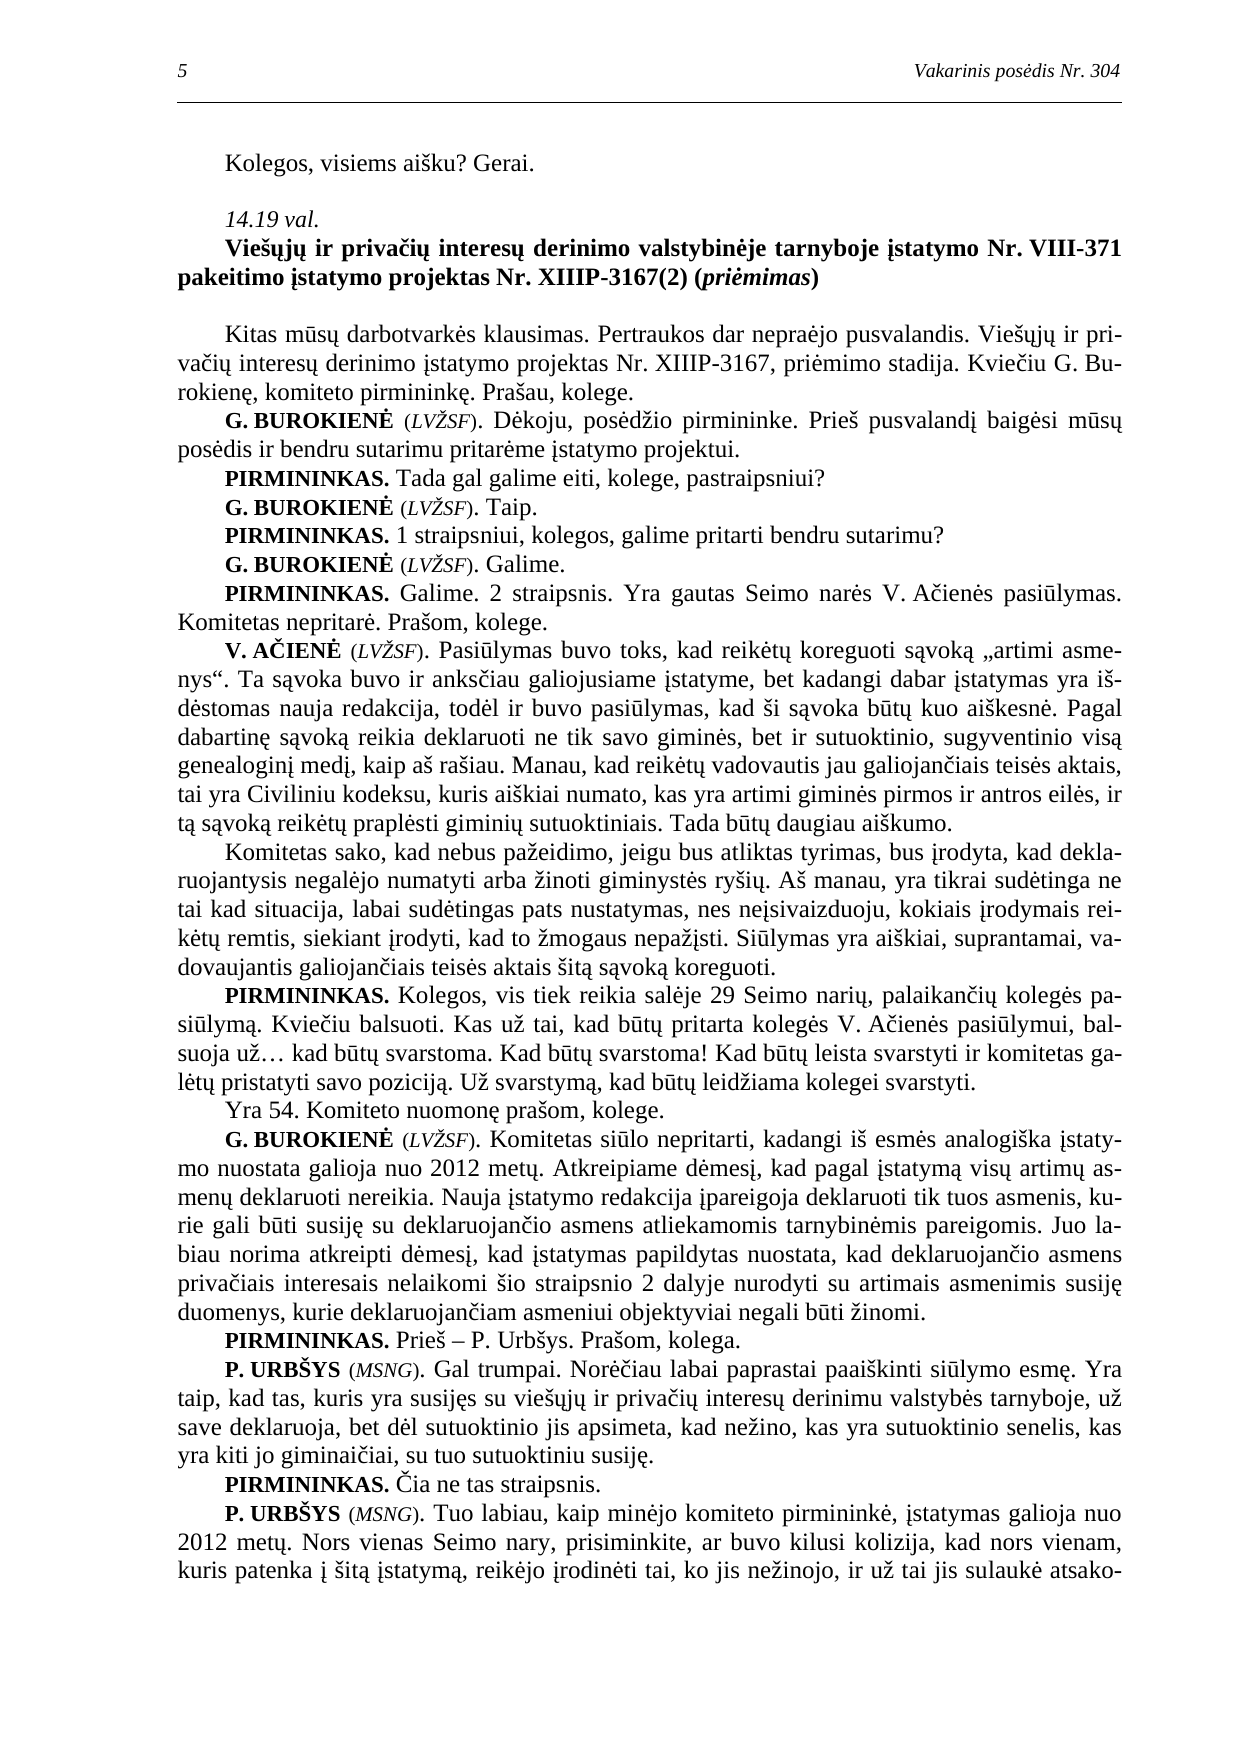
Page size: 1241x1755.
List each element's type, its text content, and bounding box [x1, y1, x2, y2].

text G. BUROKIENĖ (LVŽSF). Ko­mi­te­tas siū­lo ne­pri­tar­ti, ka­dan­gi iš es­mės ana­lo­giš­ka įsta­ty­mo nuo­sta­ta ga­lio­ja nuo 2012 me­tų. At­krei­pia­me dė­me­sį, kad pa­gal įsta­ty­mą vi­sų ar­ti­mų as­me­nų de­kla­ruo­ti ne­rei­kia. Nau­ja įsta­ty­mo re­dak­ci­ja įpa­rei­go­ja de­kla­ruo­ti tik tuos as­me­nis, ku­rie ga­li bū­ti su­si­ję su de­kla­ruo­jan­čio as­mens at­lie­ka­mo­mis tar­ny­bi­nė­mis pa­rei­go­mis. Juo la­biau no­ri­ma at­kreip­ti dė­me­sį, kad įsta­ty­mas pa­pil­dy­tas nuo­sta­ta, kad de­kla­ruo­jan­čio as­mens pri­va­čiais in­te­re­sais ne­lai­ko­mi šio straips­nio 2 da­ly­je nu­ro­dy­ti su ar­ti­mais as­me­ni­mis su­si­ję duo­me­nys, ku­rie de­kla­ruo­jan­čiam as­me­niui ob­jek­ty­viai ne­ga­li bū­ti ži­no­mi. [177, 1124, 1122, 1325]
text G. BUROKIENĖ (LVŽSF). Dė­ko­ju, po­sė­džio pir­mi­nin­ke. Prieš pus­va­lan­dį bai­gė­si mū­sų po­sė­dis ir ben­dru su­ta­ri­mu pri­ta­rė­me įsta­ty­mo pro­jek­tui. [177, 405, 1122, 463]
text PIRMININKAS. Prieš – P. Urb­šys. Pra­šom, ko­le­ga. [177, 1325, 1122, 1354]
text PIRMININKAS. Ko­le­gos, vis tiek rei­kia sa­lė­je 29 Sei­mo na­rių, pa­lai­kan­čių ko­le­gės pa­siū­ly­mą. Kvie­čiu bal­suo­ti. Kas už tai, kad bū­tų pri­tar­ta ko­le­gės V. Ačie­nės pa­siū­ly­mui, bal­suo­ja už… kad bū­tų svars­to­ma. Kad bū­tų svars­to­ma! Kad bū­tų leis­ta svars­ty­ti ir ko­mi­te­tas ga­lė­tų pri­sta­ty­ti sa­vo po­zi­ci­ją. Už svars­ty­mą, kad bū­tų lei­džia­ma ko­le­gei svars­ty­ti. [177, 980, 1122, 1095]
text PIRMININKAS. 1 straips­niui, ko­le­gos, ga­li­me pri­tar­ti ben­dru su­ta­ri­mu? [177, 520, 1122, 549]
text G. BUROKIENĖ (LVŽSF). Taip. [177, 492, 1122, 520]
text P. URBŠYS (MSNG). Tuo la­biau, kaip mi­nė­jo ko­mi­te­to pir­mi­nin­kė, įsta­ty­mas ga­lio­ja nuo 2012 me­tų. Nors vie­nas Sei­mo na­ry, pri­si­min­ki­te, ar bu­vo ki­lu­si ko­li­zi­ja, kad nors vie­nam, ku­ris pa­ten­ka į ši­tą įsta­ty­mą, rei­kė­jo įro­di­nė­ti tai, ko jis ne­ži­no­jo, ir už tai jis su­lau­kė at­sa­ko­ [177, 1498, 1122, 1584]
text Vie­šų­jų ir pri­va­čių in­te­re­sų de­ri­ni­mo vals­ty­bi­nė­je tar­ny­bo­je įsta­ty­mo Nr. VIII-371 pa­kei­ti­mo įsta­ty­mo pro­jek­tas Nr. XIIIP-3167(2) (pri­ėmi­mas) [177, 233, 1122, 290]
text V. AČIENĖ (LVŽSF). Pa­siū­ly­mas bu­vo toks, kad rei­kė­tų ko­re­guo­ti są­vo­ką „ar­ti­mi as­me­nys“. Ta są­vo­ka bu­vo ir anks­čiau ga­lio­ju­sia­me įsta­ty­me, bet ka­dan­gi da­bar įsta­ty­mas yra iš­dės­to­mas nau­ja re­dak­ci­ja, to­dėl ir bu­vo pa­siū­ly­mas, kad ši są­vo­ka bū­tų kuo aiš­kes­nė. Pa­gal da­bar­ti­nę są­vo­ką rei­kia de­kla­ruo­ti ne tik sa­vo gi­mi­nės, bet ir su­tuok­ti­nio, su­gy­ven­ti­nio vi­są ge­ne­a­lo­gi­nį me­dį, kaip aš ra­šiau. Ma­nau, kad rei­kė­tų va­do­vau­tis jau ga­lio­jan­čiais tei­sės ak­tais, tai yra Ci­vi­li­niu ko­dek­su, ku­ris aiš­kiai nu­ma­to, kas yra ar­ti­mi gi­mi­nės pir­mos ir ant­ros ei­lės, ir tą są­vo­ką rei­kė­tų pra­plės­ti gi­mi­nių su­tuok­ti­niais. Ta­da bū­tų dau­giau aiš­ku­mo. [177, 635, 1122, 837]
text Ko­le­gos, vi­siems aiš­ku? Ge­rai. [177, 148, 1122, 176]
text Ki­tas mū­sų dar­bo­tvarkės klau­si­mas. Per­trau­kos dar ne­pra­ėjo pus­va­lan­dis. Vie­šų­jų ir pri­va­čių in­te­re­sų de­ri­ni­mo įsta­ty­mo pro­jek­tas Nr. XIIIP-3167, pri­ėmi­mo sta­di­ja. Kvie­čiu G. Bu­ro­kie­nę, ko­mi­te­to pir­mi­nin­kę. Pra­šau, ko­le­ge. [177, 319, 1122, 405]
text PIRMININKAS. Ga­li­me. 2 straips­nis. Yra gau­tas Sei­mo na­rės V. Ačie­nės pa­siū­ly­mas. Ko­mi­te­tas ne­pri­ta­rė. Pra­šom, ko­le­ge. [177, 578, 1122, 635]
text G. BUROKIENĖ (LVŽSF). Ga­li­me. [177, 549, 1122, 578]
text 14.19 val. [224, 205, 1122, 233]
text Yra 54. Ko­mi­te­to nuo­mo­nę pra­šom, ko­le­ge. [177, 1095, 1122, 1124]
text P. URBŠYS (MSNG). Gal trum­pai. No­rė­čiau la­bai pa­pras­tai pa­aiš­kin­ti siū­ly­mo es­mę. Yra taip, kad tas, ku­ris yra su­si­jęs su vie­šų­jų ir pri­va­čių in­te­re­sų de­ri­ni­mu vals­ty­bės tar­ny­bo­je, už sa­ve de­kla­ruo­ja, bet dėl su­tuok­ti­nio jis ap­si­me­ta, kad ne­ži­no, kas yra su­tuok­ti­nio se­ne­lis, kas yra ki­ti jo gi­mi­nai­čiai, su tuo su­tuok­ti­niu su­si­ję. [177, 1354, 1122, 1469]
text PIRMININKAS. Ta­da gal ga­li­me ei­ti, ko­le­ge, pa­straips­niui? [177, 463, 1122, 492]
text PIRMININKAS. Čia ne tas straips­nis. [177, 1469, 1122, 1498]
text Ko­mi­te­tas sa­ko, kad ne­bus pa­žei­di­mo, jei­gu bus at­lik­tas ty­ri­mas, bus įro­dy­ta, kad de­kla­ruo­jan­ty­sis ne­ga­lė­jo nu­ma­ty­ti ar­ba ži­no­ti gi­mi­nys­tės ry­šių. Aš ma­nau, yra tik­rai su­dė­tin­ga ne tai kad si­tu­a­ci­ja, la­bai su­dė­tin­gas pats nu­sta­ty­mas, nes ne­įsi­vaiz­duo­ju, ko­kiais įro­dy­mais rei­kė­tų rem­tis, sie­kiant įro­dy­ti, kad to žmo­gaus ne­pa­žįs­ti. Siū­ly­mas yra aiš­kiai, su­pran­ta­mai, va­do­vau­jan­tis ga­lio­jan­čiais tei­sės ak­tais ši­tą są­vo­ką ko­re­guo­ti. [177, 837, 1122, 980]
